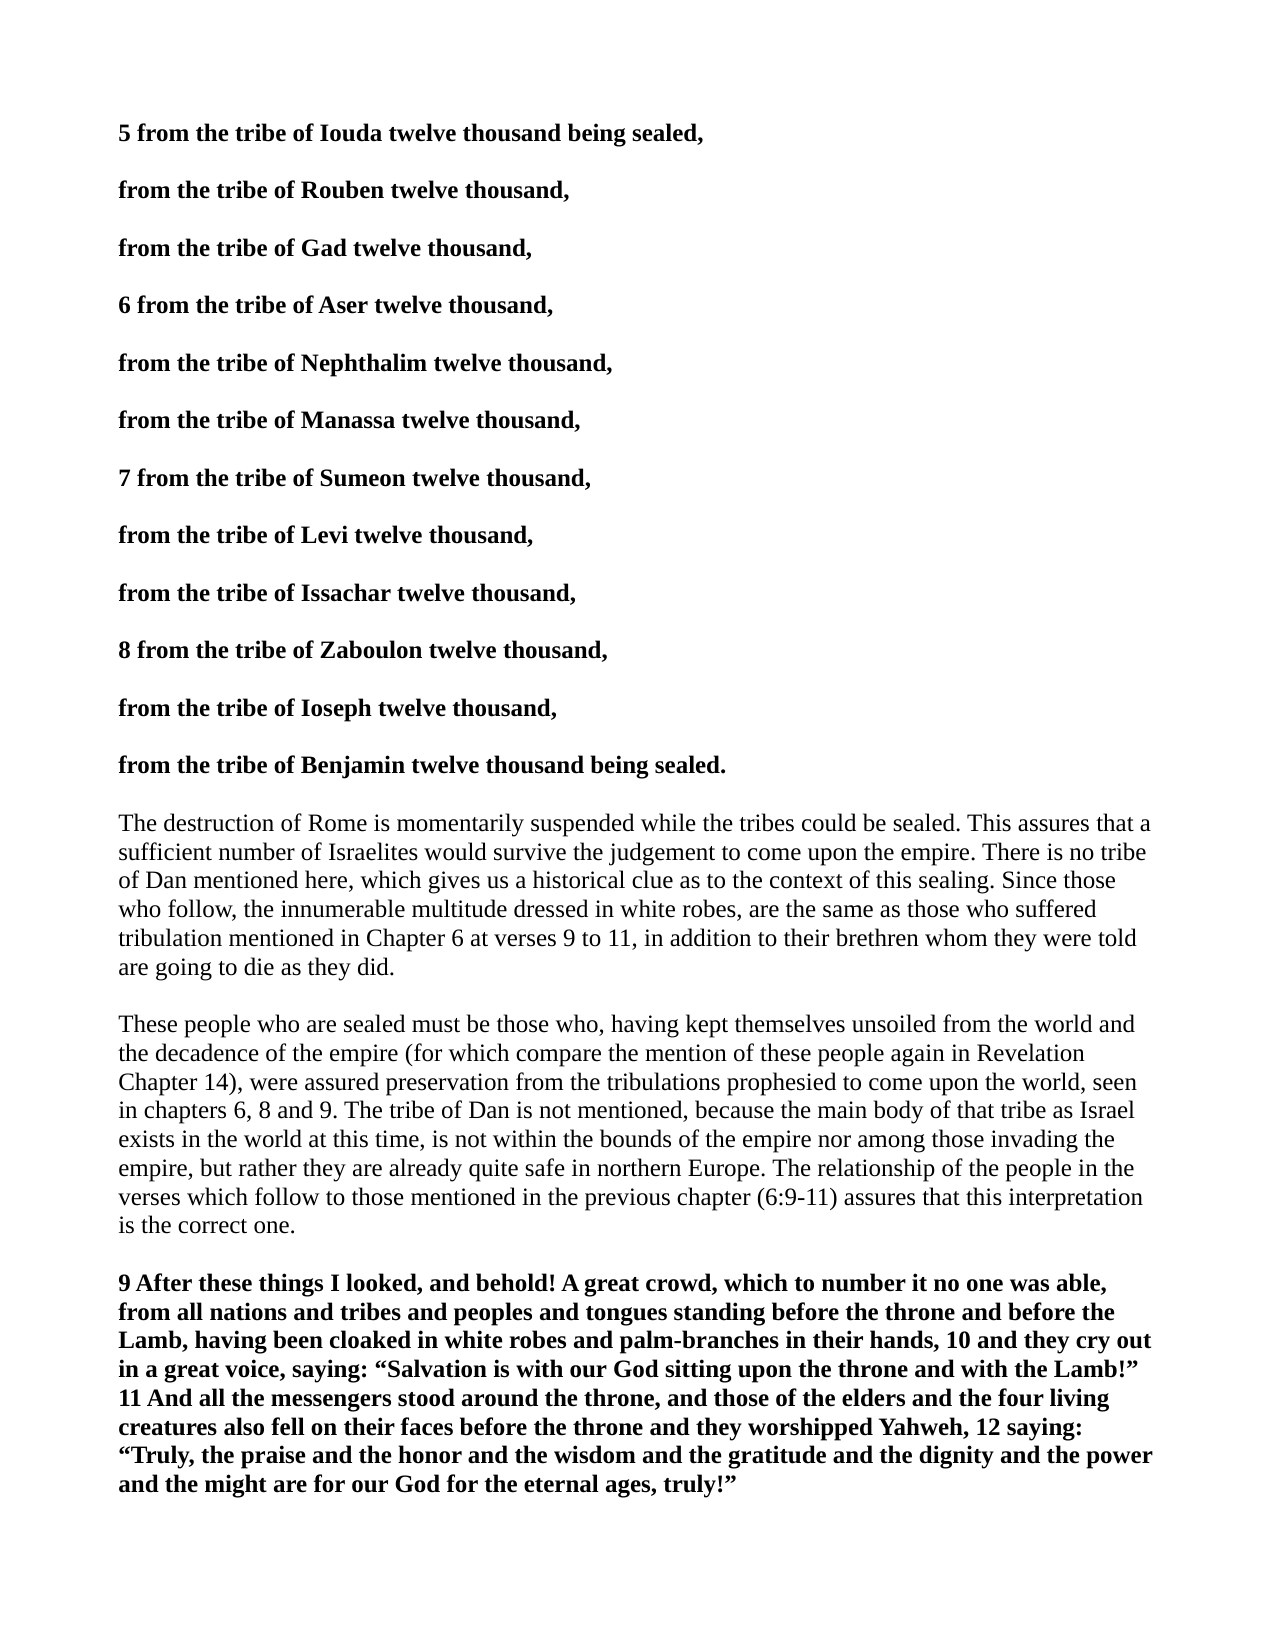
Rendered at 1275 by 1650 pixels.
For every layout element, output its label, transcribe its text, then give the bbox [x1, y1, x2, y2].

text from the tribe of Issachar twelve thousand, [118, 578, 1157, 607]
text from the tribe of Rouben twelve thousand, [118, 176, 1157, 204]
text 7 from the tribe of Sumeon twelve thousand, [118, 463, 1157, 492]
text from the tribe of Manassa twelve thousand, [118, 406, 1157, 434]
text 8 from the tribe of Zaboulon twelve thousand, [118, 636, 1157, 664]
text 6 from the tribe of Aser twelve thousand, [118, 291, 1157, 319]
text The destruction of Rome is momentarily suspended while the tribes could be sealed. This assures that a sufficient number of Israelites would survive the judgement to come upon the empire. There is no tribe of Dan mentioned here, which gives us a historical clue as to the context of this sealing. Since those who follow, the innumerable multitude dressed in white robes, are the same as those who suffered tribulation mentioned in Chapter 6 at verses 9 to 11, in addition to their brethren whom they were told are going to die as they did. [118, 808, 1157, 981]
text These people who are sealed must be those who, having kept themselves unsoiled from the world and the decadence of the empire (for which compare the mention of these people again in Revelation Chapter 14), were assured preservation from the tribulations prophesied to come upon the world, seen in chapters 6, 8 and 9. The tribe of Dan is not mentioned, because the main body of that tribe as Israel exists in the world at this time, is not within the bounds of the empire nor among those invading the empire, but rather they are already quite safe in northern Europe. The relationship of the people in the verses which follow to those mentioned in the previous chapter (6:9-11) assures that this interpretation is the correct one. [118, 1009, 1157, 1239]
text from the tribe of Gad twelve thousand, [118, 233, 1157, 262]
text from the tribe of Ioseph twelve thousand, [118, 693, 1157, 722]
text 5 from the tribe of Iouda twelve thousand being sealed, [118, 118, 1157, 147]
text from the tribe of Nephthalim twelve thousand, [118, 348, 1157, 377]
text 9 After these things I looked, and behold! A great crowd, which to number it no one was able, from all nations and tribes and peoples and tongues standing before the throne and before the Lamb, having been cloaked in white robes and palm-branches in their hands, 10 and they cry out in a great voice, saying: “Salvation is with our God sitting upon the throne and with the Lamb!” 11 And all the messengers stood around the throne, and those of the elders and the four living creatures also fell on their faces before the throne and they worshipped Yahweh, 12 saying: “Truly, the praise and the honor and the wisdom and the gratitude and the dignity and the power and the might are for our God for the eternal ages, truly!” [118, 1268, 1157, 1498]
text from the tribe of Levi twelve thousand, [118, 521, 1157, 549]
text from the tribe of Benjamin twelve thousand being sealed. [118, 751, 1157, 779]
